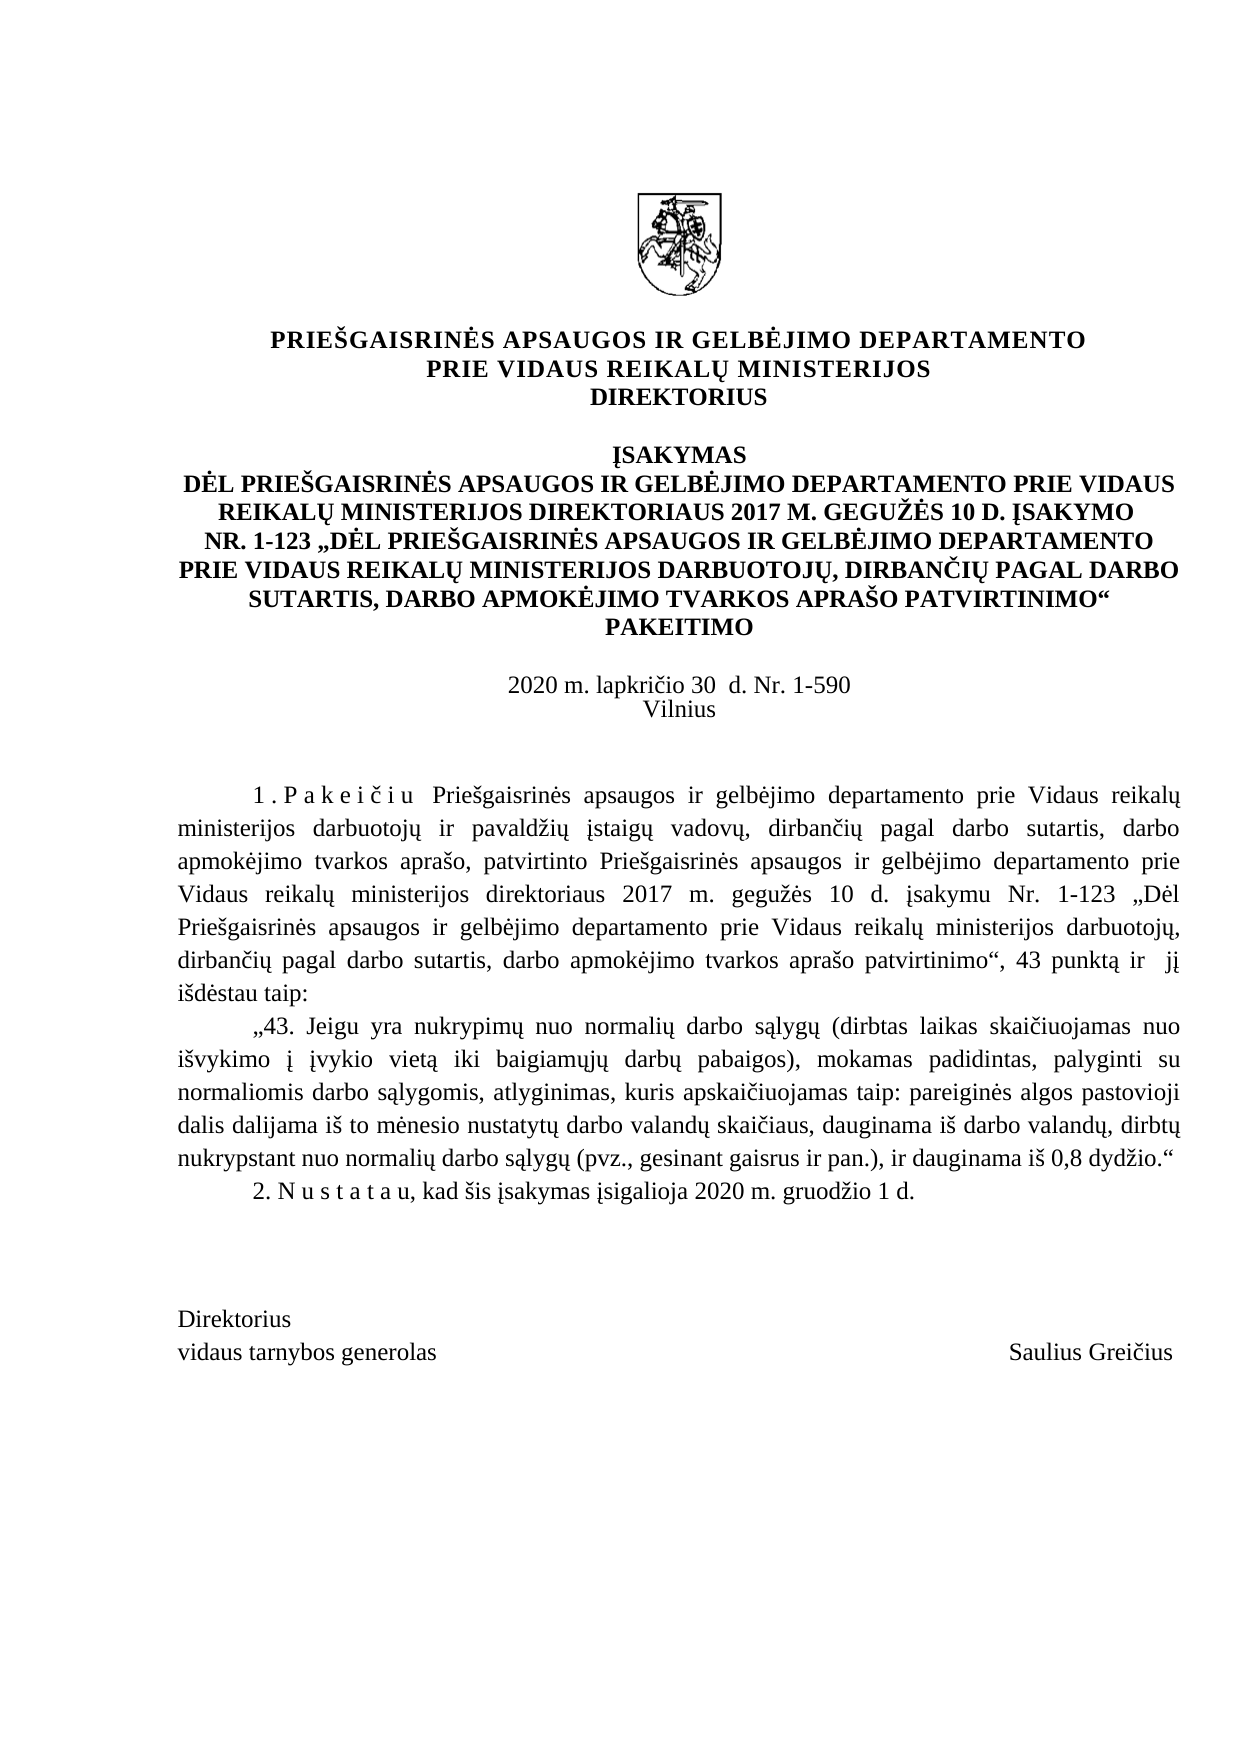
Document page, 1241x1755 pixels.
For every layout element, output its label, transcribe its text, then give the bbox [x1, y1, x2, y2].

text 1.Pakeičiu Priešgaisrinės apsaugos ir gelbėjimo departamento prie Vidaus reikalų ministerijos darbuotojų ir pavaldžių įstaigų vadovų, dirbančių pagal darbo sutartis, darbo apmokėjimo tvarkos aprašo, patvirtinto Priešgaisrinės apsaugos ir gelbėjimo departamento prie Vidaus reikalų ministerijos direktoriaus 2017 m. gegužės 10 d. įsakymu Nr. 1-123 „Dėl Priešgaisrinės apsaugos ir gelbėjimo departamento prie Vidaus reikalų ministerijos darbuotojų, dirbančių pagal darbo sutartis, darbo apmokėjimo tvarkos aprašo patvirtinimo“, 43 punktą ir jį išdėstau taip: [177, 780, 1181, 1007]
text DĖL PRIEŠGAISRINĖS APSAUGOS IR GELBĖJIMO DEPARTAMENTO PRIE VIDAUS REIKALŲ MINISTERIJOS DIREKTORIAUS 2017 M. GEGUŽĖS 10 D. ĮSAKYMO [177, 469, 1181, 526]
text PRIEŠGAISRINĖS APSAUGOS IR GELBĖJIMO DEPARTAMENTO [177, 325, 1180, 354]
text „43. Jeigu yra nukrypimų nuo normalių darbo sąlygų (dirbtas laikas skaičiuojamas nuo išvykimo į įvykio vietą iki baigiamųjų darbų pabaigos), mokamas padidintas, palyginti su normaliomis darbo sąlygomis, atlyginimas, kuris apskaičiuojamas taip: pareiginės algos pastovioji dalis dalijama iš to mėnesio nustatytų darbo valandų skaičiaus, dauginama iš darbo valandų, dirbtų nukrypstant nuo normalių darbo sąlygų (pvz., gesinant gaisrus ir pan.), ir dauginama iš 0,8 dydžio.“ [177, 1011, 1181, 1172]
text Vilnius [177, 699, 1181, 722]
text 2. N u s t a t a u, kad šis įsakymas įsigalioja 2020 m. gruodžio 1 d. [177, 1176, 1181, 1205]
text PRIE VIDAUS REIKALŲ MINISTERIJOS [177, 354, 1180, 382]
text ĮSAKYMAS [177, 440, 1181, 469]
text NR. 1-123 „DĖL PRIEŠGAISRINĖS APSAUGOS IR GELBĖJIMO DEPARTAMENTO PRIE VIDAUS REIKALŲ MINISTERIJOS DARBUOTOJŲ, DIRBANČIŲ PAGAL DARBO SUTARTIS, DARBO APMOKĖJIMO TVARKOS APRAŠO PATVIRTINIMO“ PAKEITIMO [177, 526, 1181, 641]
text DIREKTORIUS [177, 382, 1180, 411]
text 2020 m. lapkričio 30 d. Nr. 1-590 [177, 670, 1181, 699]
text Direktorius [177, 1304, 1181, 1333]
text vidaus tarnybos generolas Saulius Greičius [177, 1337, 1181, 1366]
